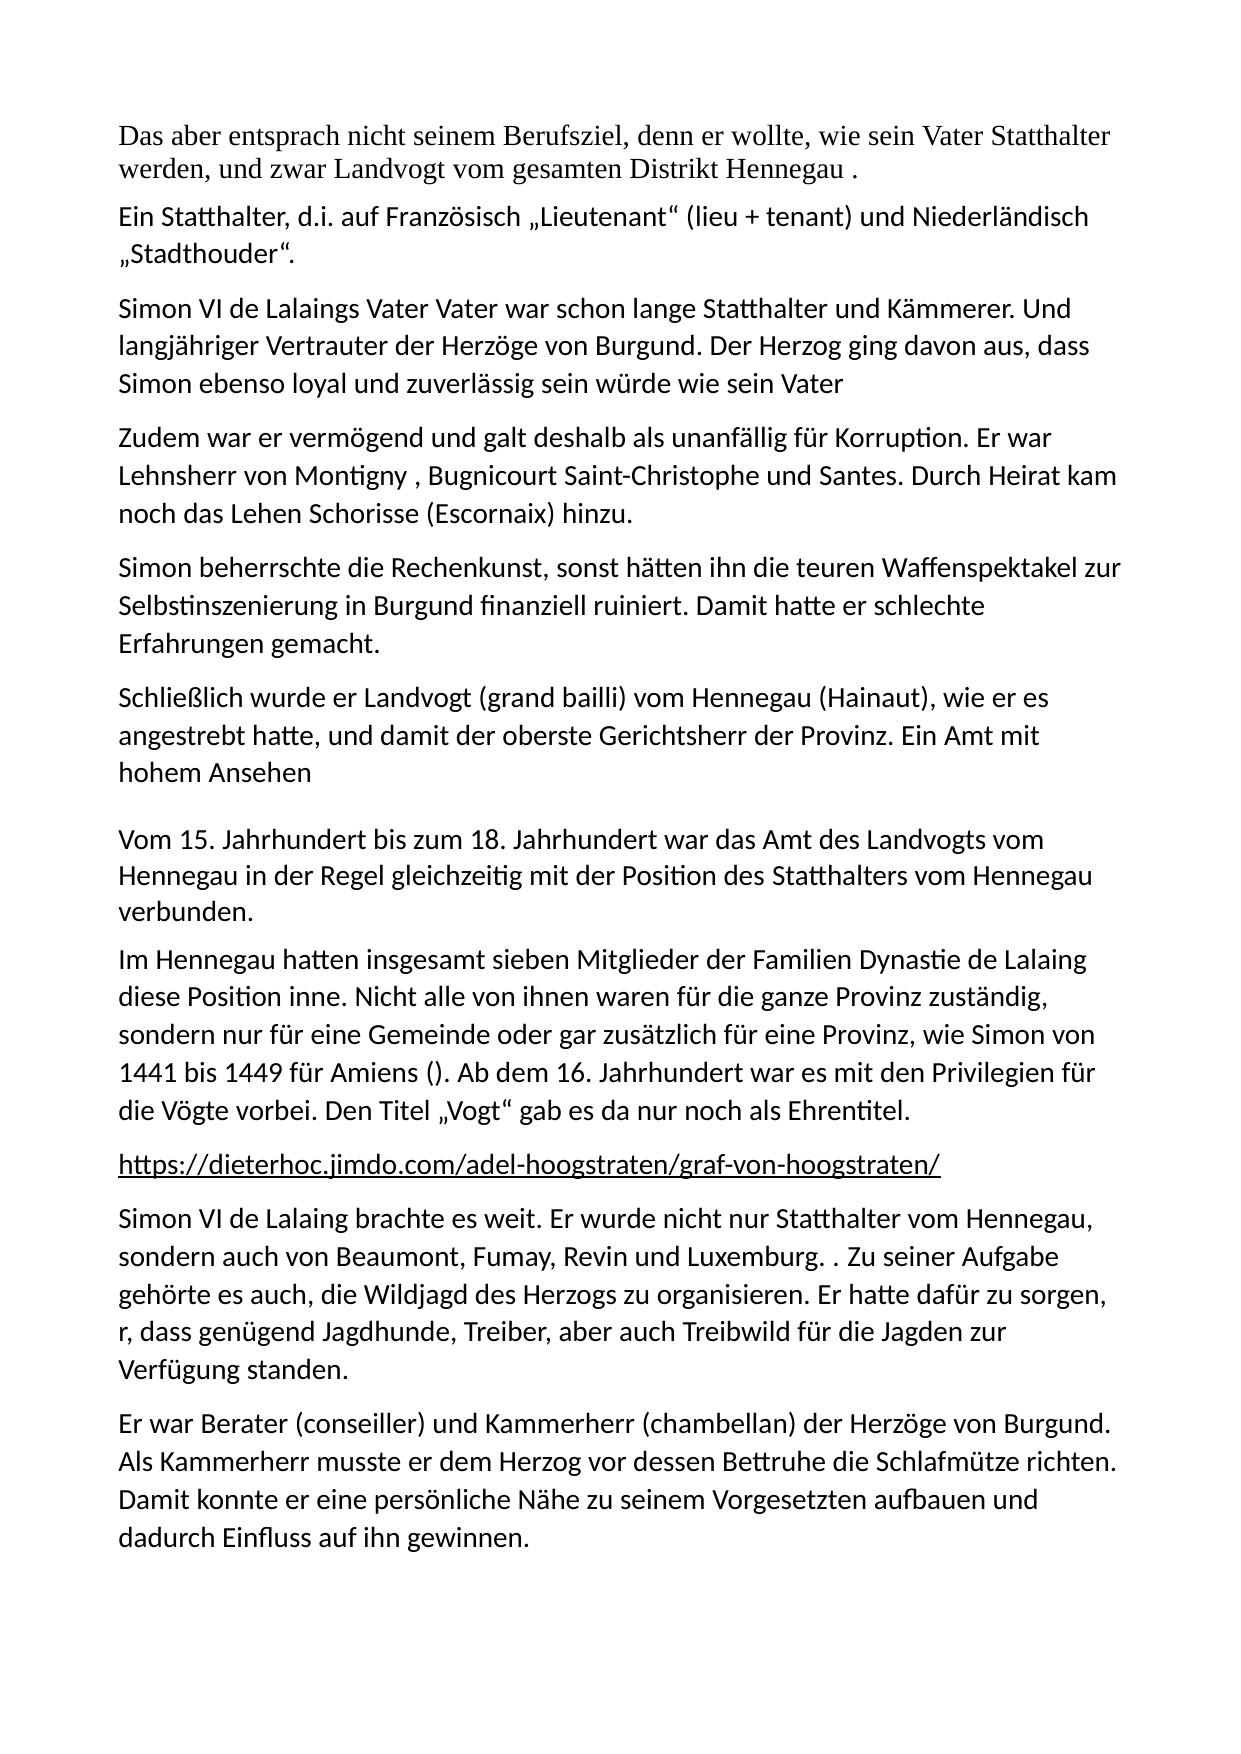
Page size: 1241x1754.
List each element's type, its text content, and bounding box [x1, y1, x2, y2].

text Simon beherrschte die Rechenkunst, sonst hätten ihn die teuren Waffenspektakel zur Selbstinszenierung in Burgund finanziell ruiniert. Damit hatte er schlechte Erfahrungen gemacht. [118, 549, 1122, 660]
text Zudem war er vermögend und galt deshalb als unanfällig für Korruption. Er war Lehnsherr von Montigny , Bugnicourt Saint-Christophe und Santes. Durch Heirat kam noch das Lehen Schorisse (Escornaix) hinzu. [118, 419, 1122, 531]
text Das aber entsprach nicht seinem Berufsziel, denn er wollte, wie sein Vater Statthalter werden, und zwar Landvogt vom gesamten Distrikt Hennegau . [118, 118, 1122, 185]
text Schließlich wurde er Landvogt (grand bailli) vom Hennegau (Hainaut), wie er es angestrebt hatte, und damit der oberste Gerichtsherr der Provinz. Ein Amt mit hohem Ansehen [118, 679, 1122, 790]
text Simon VI de Lalaings Vater Vater war schon lange Statthalter und Kämmerer. Und langjähriger Vertrauter der Herzöge von Burgund. Der Herzog ging davon aus, dass Simon ebenso loyal und zuverlässig sein würde wie sein Vater [118, 290, 1122, 401]
text Vom 15. Jahrhundert bis zum 18. Jahrhundert war das Amt des Landvogts vom Hennegau in der Regel gleichzeitig mit der Position des Statthalters vom Hennegau verbunden. [118, 821, 1122, 928]
text Ein Statthalter, d.i. auf Französisch „Lieutenant“ (lieu + tenant) und Niederländisch „Stadthouder“. [118, 198, 1122, 271]
text Im Hennegau hatten insgesamt sieben Mitglieder der Familien Dynastie de Lalaing diese Position inne. Nicht alle von ihnen waren für die ganze Provinz zuständig, sondern nur für eine Gemeinde oder gar zusätzlich für eine Provinz, wie Simon von 1441 bis 1449 für Amiens (). Ab dem 16. Jahrhundert war es mit den Privilegien für die Vögte vorbei. Den Titel „Vogt“ gab es da nur noch als Ehrentitel. [118, 941, 1122, 1127]
text Er war Berater (conseiller) und Kammerherr (chambellan) der Herzöge von Burgund. Als Kammerherr musste er dem Herzog vor dessen Bettruhe die Schlafmütze richten. Damit konnte er eine persönliche Nähe zu seinem Vorgesetzten aufbauen und dadurch Einfluss auf ihn gewinnen. [118, 1406, 1122, 1554]
text Simon VI de Lalaing brachte es weit. Er wurde nicht nur Statthalter vom Hennegau, sondern auch von Beaumont, Fumay, Revin und Luxemburg. . Zu seiner Aufgabe gehörte es auch, die Wildjagd des Herzogs zu organisieren. Er hatte dafür zu sorgen, r, dass genügend Jagdhunde, Treiber, aber auch Treibwild für die Jagden zur Verfügung standen. [118, 1200, 1122, 1387]
text https://dieterhoc.jimdo.com/adel-hoogstraten/graf-von-hoogstraten/ [118, 1146, 1122, 1182]
